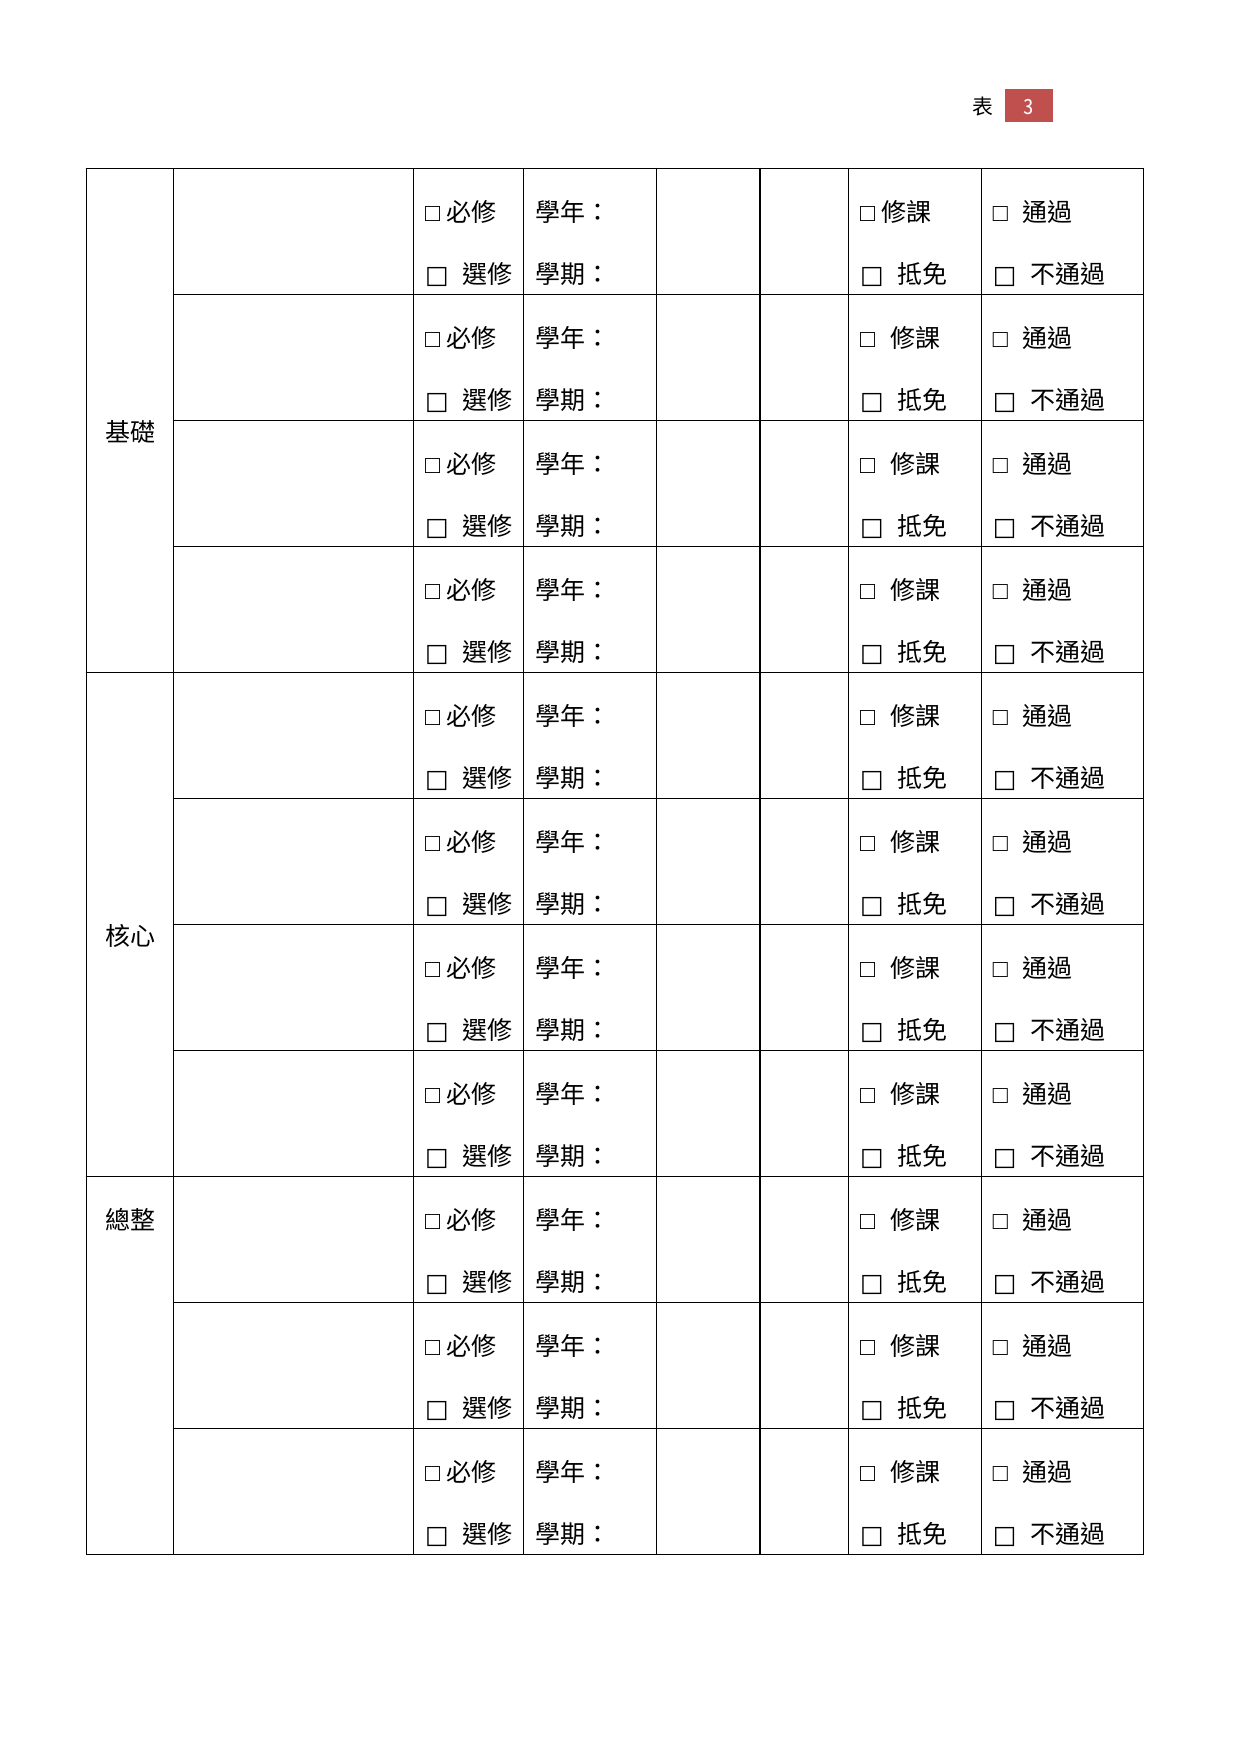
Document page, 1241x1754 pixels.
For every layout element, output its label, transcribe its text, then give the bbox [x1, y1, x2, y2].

table_cell □ 修課 抵免 [849, 1177, 981, 1302]
table_cell [657, 1051, 759, 1176]
table_cell [657, 1303, 759, 1428]
table_cell 學年： 學期： [524, 295, 656, 419]
table_cell □ 修課 抵免 [849, 925, 981, 1050]
table_cell [174, 421, 413, 546]
table_cell [174, 169, 413, 293]
table_cell □ 必修 選修 [414, 547, 523, 672]
table_cell [174, 1177, 413, 1302]
table_cell 學年： 學期： [524, 1429, 656, 1554]
table_cell [657, 547, 759, 672]
table_cell □ 修課 抵免 [849, 547, 981, 672]
table_cell 核心 [87, 673, 173, 1176]
table_cell [657, 421, 759, 546]
table_cell [174, 1051, 413, 1176]
table_cell 學年： 學期： [524, 1051, 656, 1176]
table_cell [761, 421, 848, 546]
table_cell [761, 925, 848, 1050]
table_cell □ 通過 不通過 [982, 673, 1143, 798]
table_cell □ 修課 抵免 [849, 1051, 981, 1176]
table_cell □ 修課 抵免 [849, 1303, 981, 1428]
table_cell □ 必修 選修 [414, 1177, 523, 1302]
table_cell □ 通過 不通過 [982, 295, 1143, 419]
table_cell 學年： 學期： [524, 421, 656, 546]
table_cell □ 必修 選修 [414, 295, 523, 419]
table_cell 學年： 學期： [524, 547, 656, 672]
table_cell □ 必修 選修 [414, 169, 523, 293]
table_cell 總整 [87, 1177, 173, 1554]
table_cell [761, 547, 848, 672]
table_cell [761, 673, 848, 798]
table_cell □ 通過 不通過 [982, 1051, 1143, 1176]
table_cell 學年： 學期： [524, 799, 656, 924]
table_cell [174, 547, 413, 672]
table_cell □ 必修 選修 [414, 421, 523, 546]
table_cell [657, 1177, 759, 1302]
table_cell □ 必修 選修 [414, 1051, 523, 1176]
table_cell □ 必修 選修 [414, 673, 523, 798]
table_cell [761, 295, 848, 419]
table_cell 學年： 學期： [524, 1177, 656, 1302]
table_cell □ 必修 選修 [414, 1429, 523, 1554]
table_cell 學年： 學期： [524, 169, 656, 293]
table_cell [657, 673, 759, 798]
table_cell □ 通過 不通過 [982, 799, 1143, 924]
table_cell [657, 1429, 759, 1554]
table_cell [174, 1429, 413, 1554]
table_cell [761, 1051, 848, 1176]
table_cell □ 修課 抵免 [849, 799, 981, 924]
table_cell [657, 925, 759, 1050]
table_cell [657, 799, 759, 924]
table_cell □ 通過 不通過 [982, 547, 1143, 672]
table_cell 學年： 學期： [524, 673, 656, 798]
table_cell [761, 169, 848, 293]
table_cell □ 必修 選修 [414, 799, 523, 924]
table_cell □ 通過 不通過 [982, 925, 1143, 1050]
table_cell □ 修課 抵免 [849, 1429, 981, 1554]
table_cell □ 修課 抵免 [849, 673, 981, 798]
table_cell [761, 799, 848, 924]
table_cell □ 修課 抵免 [849, 295, 981, 419]
table_cell [174, 925, 413, 1050]
table_cell □ 必修 選修 [414, 925, 523, 1050]
table_cell [174, 799, 413, 924]
table_cell □ 通過 不通過 [982, 421, 1143, 546]
table_cell 學年： 學期： [524, 925, 656, 1050]
table_cell [174, 295, 413, 419]
table_cell 學年： 學期： [524, 1303, 656, 1428]
table_cell [174, 1303, 413, 1428]
table_cell □ 通過 不通過 [982, 1177, 1143, 1302]
table_cell □ 通過 不通過 [982, 1429, 1143, 1554]
table_cell [657, 169, 759, 293]
table_cell □ 通過 不通過 [982, 169, 1143, 293]
table_cell 基礎 [87, 169, 173, 672]
table_cell □ 通過 不通過 [982, 1303, 1143, 1428]
table_cell [657, 295, 759, 419]
table_cell [761, 1429, 848, 1554]
table_cell □ 修課 抵免 [849, 169, 981, 293]
table_cell □ 必修 選修 [414, 1303, 523, 1428]
table_cell [174, 673, 413, 798]
table_cell □ 修課 抵免 [849, 421, 981, 546]
table_cell [761, 1177, 848, 1302]
table_cell [761, 1303, 848, 1428]
